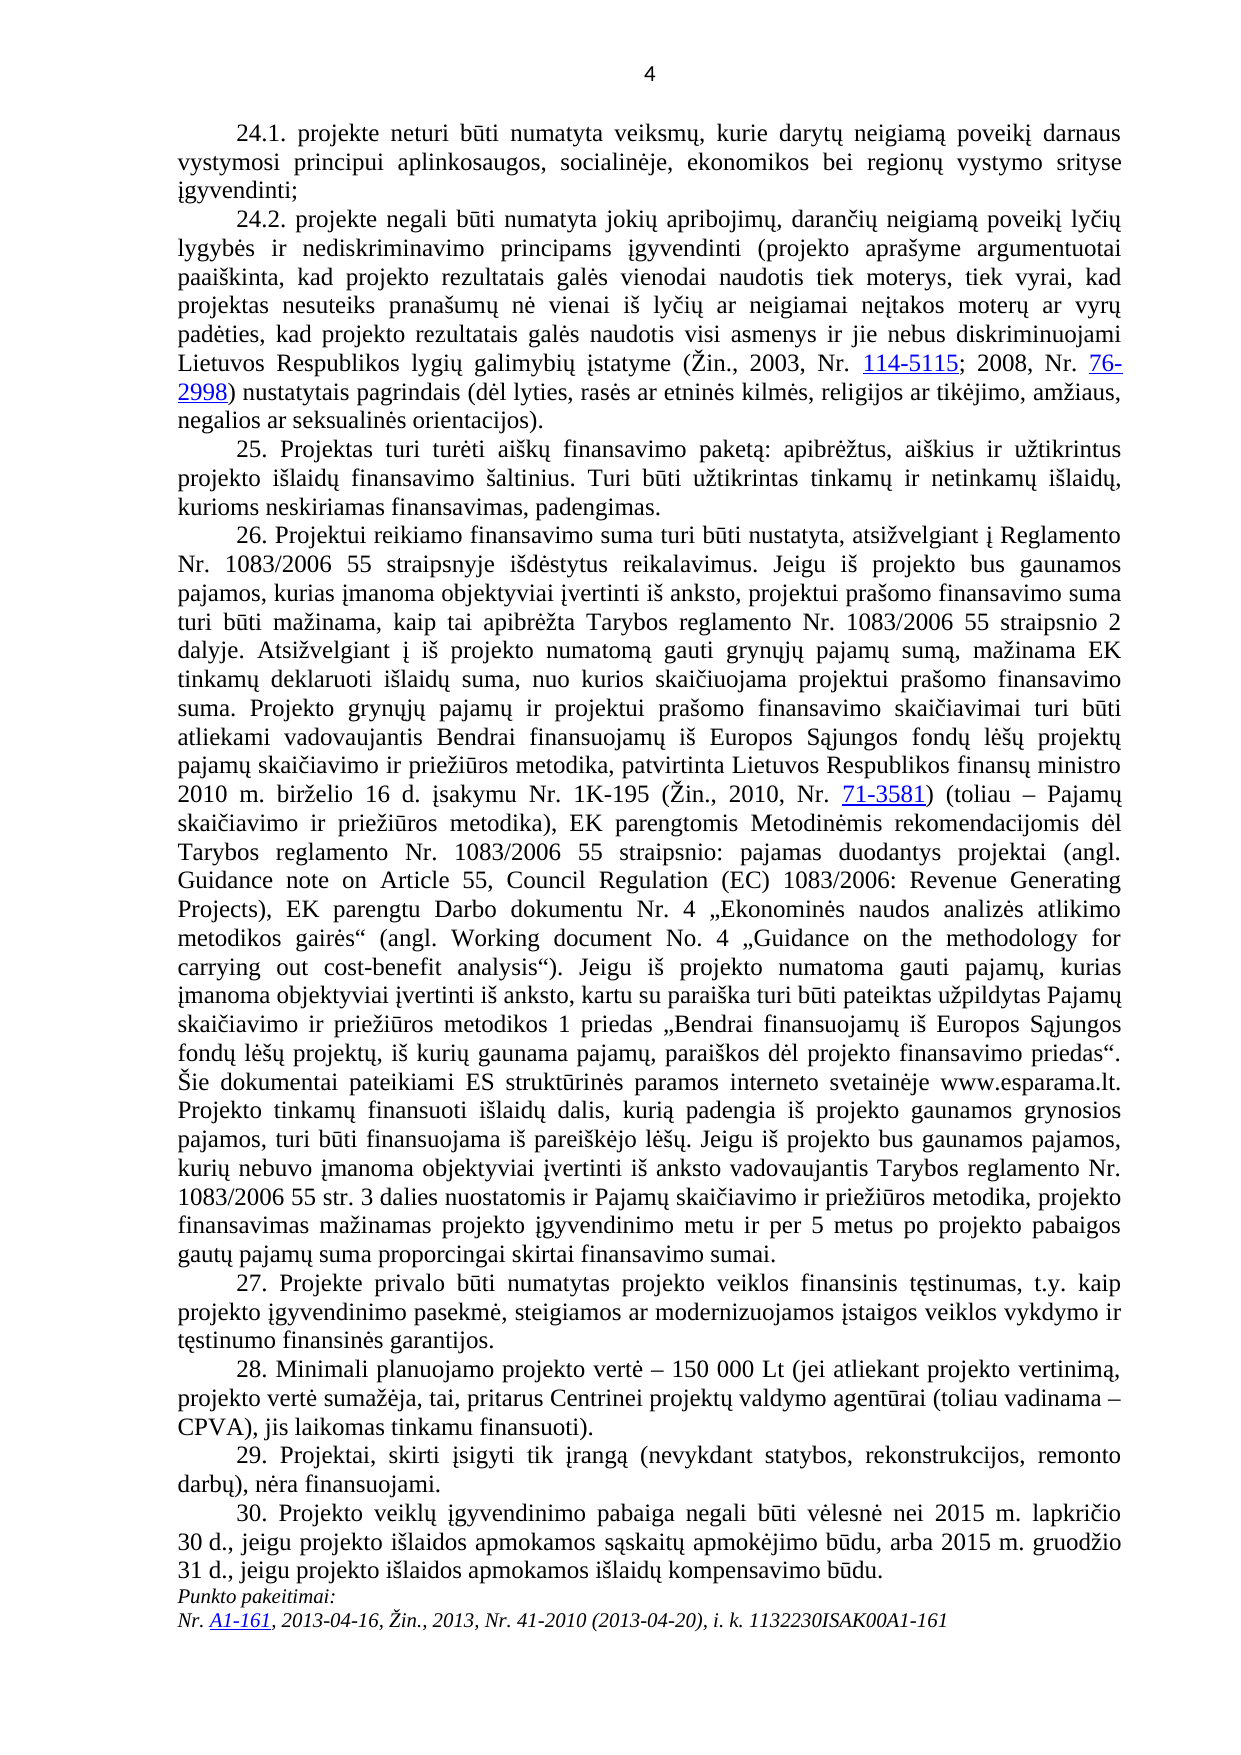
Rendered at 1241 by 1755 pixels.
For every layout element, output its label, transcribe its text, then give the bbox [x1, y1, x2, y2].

text 26. Projektui reikiamo finansavimo suma turi būti nustatyta, atsižvelgiant į Reglamento Nr. 1083/2006 55 straipsnyje išdėstytus reikalavimus. Jeigu iš projekto bus gaunamos pajamos, kurias įmanoma objektyviai įvertinti iš anksto, projektui prašomo finansavimo suma turi būti mažinama, kaip tai apibrėžta Tarybos reglamento Nr. 1083/2006 55 straipsnio 2 dalyje. Atsižvelgiant į iš projekto numatomą gauti grynųjų pajamų sumą, mažinama EK tinkamų deklaruoti išlaidų suma, nuo kurios skaičiuojama projektui prašomo finansavimo suma. Projekto grynųjų pajamų ir projektui prašomo finansavimo skaičiavimai turi būti atliekami vadovaujantis Bendrai finansuojamų iš Europos Sąjungos fondų lėšų projektų pajamų skaičiavimo ir priežiūros metodika, patvirtinta Lietuvos Respublikos finansų ministro 2010 m. birželio 16 d. įsakymu Nr. 1K-195 (Žin., 2010, Nr. 71-3581) (toliau – Pajamų skaičiavimo ir priežiūros metodika), EK parengtomis Metodinėmis rekomendacijomis dėl Tarybos reglamento Nr. 1083/2006 55 straipsnio: pajamas duodantys projektai (angl. Guidance note on Article 55, Council Regulation (EC) 1083/2006: Revenue Generating Projects), EK parengtu Darbo dokumentu Nr. 4 „Ekonominės naudos analizės atlikimo metodikos gairės“ (angl. Working document No. 4 „Guidance on the methodology for carrying out cost-benefit analysis“). Jeigu iš projekto numatoma gauti pajamų, kurias įmanoma objektyviai įvertinti iš anksto, kartu su paraiška turi būti pateiktas užpildytas Pajamų skaičiavimo ir priežiūros metodikos 1 priedas „Bendrai finansuojamų iš Europos Sąjungos fondų lėšų projektų, iš kurių gaunama pajamų, paraiškos dėl projekto finansavimo priedas“. Šie dokumentai pateikiami ES struktūrinės paramos interneto svetainėje www.esparama.lt. Projekto tinkamų finansuoti išlaidų dalis, kurią padengia iš projekto gaunamos grynosios pajamos, turi būti finansuojama iš pareiškėjo lėšų. Jeigu iš projekto bus gaunamos pajamos, kurių nebuvo įmanoma objektyviai įvertinti iš anksto vadovaujantis Tarybos reglamento Nr. 1083/2006 55 str. 3 dalies nuostatomis ir Pajamų skaičiavimo ir priežiūros metodika, projekto finansavimas mažinamas projekto įgyvendinimo metu ir per 5 metus po projekto pabaigos gautų pajamų suma proporcingai skirtai finansavimo sumai. [177, 521, 1122, 1268]
text 25. Projektas turi turėti aiškų finansavimo paketą: apibrėžtus, aiškius ir užtikrintus projekto išlaidų finansavimo šaltinius. Turi būti užtikrintas tinkamų ir netinkamų išlaidų, kurioms neskiriamas finansavimas, padengimas. [177, 434, 1122, 521]
text 28. Minimali planuojamo projekto vertė – 150 000 Lt (jei atliekant projekto vertinimą, projekto vertė sumažėja, tai, pritarus Centrinei projektų valdymo agentūrai (toliau vadinama – CPVA), jis laikomas tinkamu finansuoti). [177, 1354, 1122, 1441]
text Nr. A1-161, 2013-04-16, Žin., 2013, Nr. 41-2010 (2013-04-20), i. k. 1132230ISAK00A1-161 [177, 1608, 1122, 1632]
text 27. Projekte privalo būti numatytas projekto veiklos finansinis tęstinumas, t.y. kaip projekto įgyvendinimo pasekmė, steigiamos ar modernizuojamos įstaigos veiklos vykdymo ir tęstinumo finansinės garantijos. [177, 1268, 1122, 1354]
text 24.1. projekte neturi būti numatyta veiksmų, kurie darytų neigiamą poveikį darnaus vystymosi principui aplinkosaugos, socialinėje, ekonomikos bei regionų vystymo srityse įgyvendinti; [177, 118, 1122, 204]
text 24.2. projekte negali būti numatyta jokių apribojimų, darančių neigiamą poveikį lyčių lygybės ir nediskriminavimo principams įgyvendinti (projekto aprašyme argumentuotai paaiškinta, kad projekto rezultatais galės vienodai naudotis tiek moterys, tiek vyrai, kad projektas nesuteiks pranašumų nė vienai iš lyčių ar neigiamai neįtakos moterų ar vyrų padėties, kad projekto rezultatais galės naudotis visi asmenys ir jie nebus diskriminuojami Lietuvos Respublikos lygių galimybių įstatyme (Žin., 2003, Nr. 114-5115; 2008, Nr. 76-2998) nustatytais pagrindais (dėl lyties, rasės ar etninės kilmės, religijos ar tikėjimo, amžiaus, negalios ar seksualinės orientacijos). [177, 204, 1122, 434]
text 30. Projekto veiklų įgyvendinimo pabaiga negali būti vėlesnė nei 2015 m. lapkričio 30 d., jeigu projekto išlaidos apmokamos sąskaitų apmokėjimo būdu, arba 2015 m. gruodžio 31 d., jeigu projekto išlaidos apmokamos išlaidų kompensavimo būdu. [177, 1498, 1122, 1584]
text 29. Projektai, skirti įsigyti tik įrangą (nevykdant statybos, rekonstrukcijos, remonto darbų), nėra finansuojami. [177, 1441, 1122, 1498]
text Punkto pakeitimai: [177, 1584, 1122, 1608]
